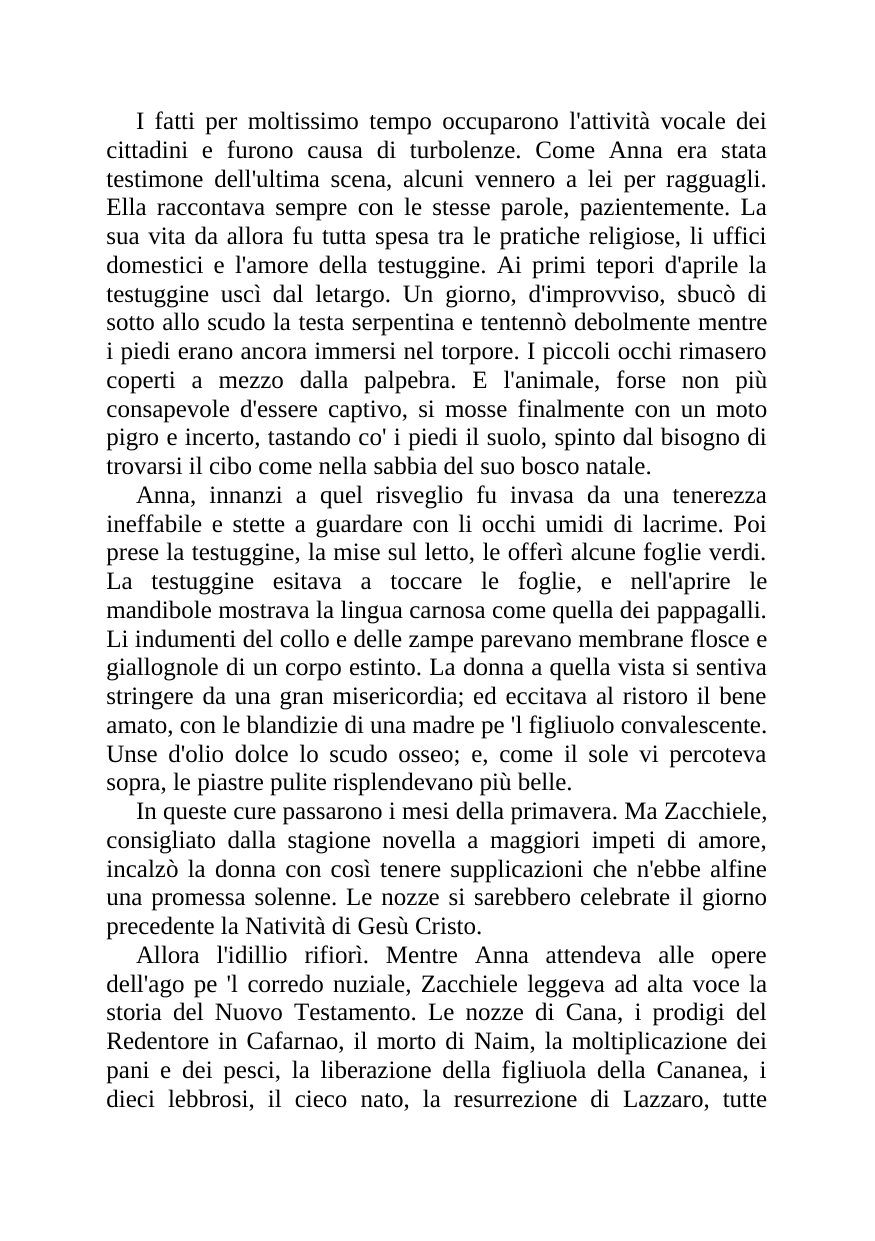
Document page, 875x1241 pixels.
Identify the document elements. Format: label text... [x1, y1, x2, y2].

text In queste cure passarono i mesi della primavera. Ma Zacchiele, consigliato dalla stagione novella a maggiori impeti di amore, incalzò la donna con così tenere supplicazioni che n'ebbe alfine una promessa solenne. Le nozze si sarebbero celebrate il giorno precedente la Natività di Gesù Cristo. [106, 796, 768, 940]
text Anna, innanzi a quel risveglio fu invasa da una tenerezza ineffabile e stette a guardare con li occhi umidi di lacrime. Poi prese la testuggine, la mise sul letto, le offerì alcune foglie verdi. La testuggine esitava a toccare le foglie, e nell'aprire le mandibole mostrava la lingua carnosa come quella dei pappagalli. Li indumenti del collo e delle zampe parevano membrane flosce e giallognole di un corpo estinto. La donna a quella vista si sentiva stringere da una gran misericordia; ed eccitava al ristoro il bene amato, con le blandizie di una madre pe 'l figliuolo convalescente. Unse d'olio dolce lo scudo osseo; e, come il sole vi percoteva sopra, le piastre pulite risplendevano più belle. [106, 480, 768, 796]
text I fatti per moltissimo tempo occuparono l'attività vocale dei cittadini e furono causa di turbolenze. Come Anna era stata testimone dell'ultima scena, alcuni vennero a lei per ragguagli. Ella raccontava sempre con le stesse parole, pazientemente. La sua vita da allora fu tutta spesa tra le pratiche religiose, li uffici domestici e l'amore della testuggine. Ai primi tepori d'aprile la testuggine uscì dal letargo. Un giorno, d'improvviso, sbucò di sotto allo scudo la testa serpentina e tentennò debolmente mentre i piedi erano ancora immersi nel torpore. I piccoli occhi rimasero coperti a mezzo dalla palpebra. E l'animale, forse non più consapevole d'essere captivo, si mosse finalmente con un moto pigro e incerto, tastando co' i piedi il suolo, spinto dal bisogno di trovarsi il cibo come nella sabbia del suo bosco natale. [106, 106, 768, 480]
text Allora l'idillio rifiorì. Mentre Anna attendeva alle opere dell'ago pe 'l corredo nuziale, Zacchiele leggeva ad alta voce la storia del Nuovo Testamento. Le nozze di Cana, i prodigi del Redentore in Cafarnao, il morto di Naim, la moltiplicazione dei pani e dei pesci, la liberazione della figliuola della Cananea, i dieci lebbrosi, il cieco nato, la resurrezione di Lazzaro, tutte [106, 940, 768, 1112]
